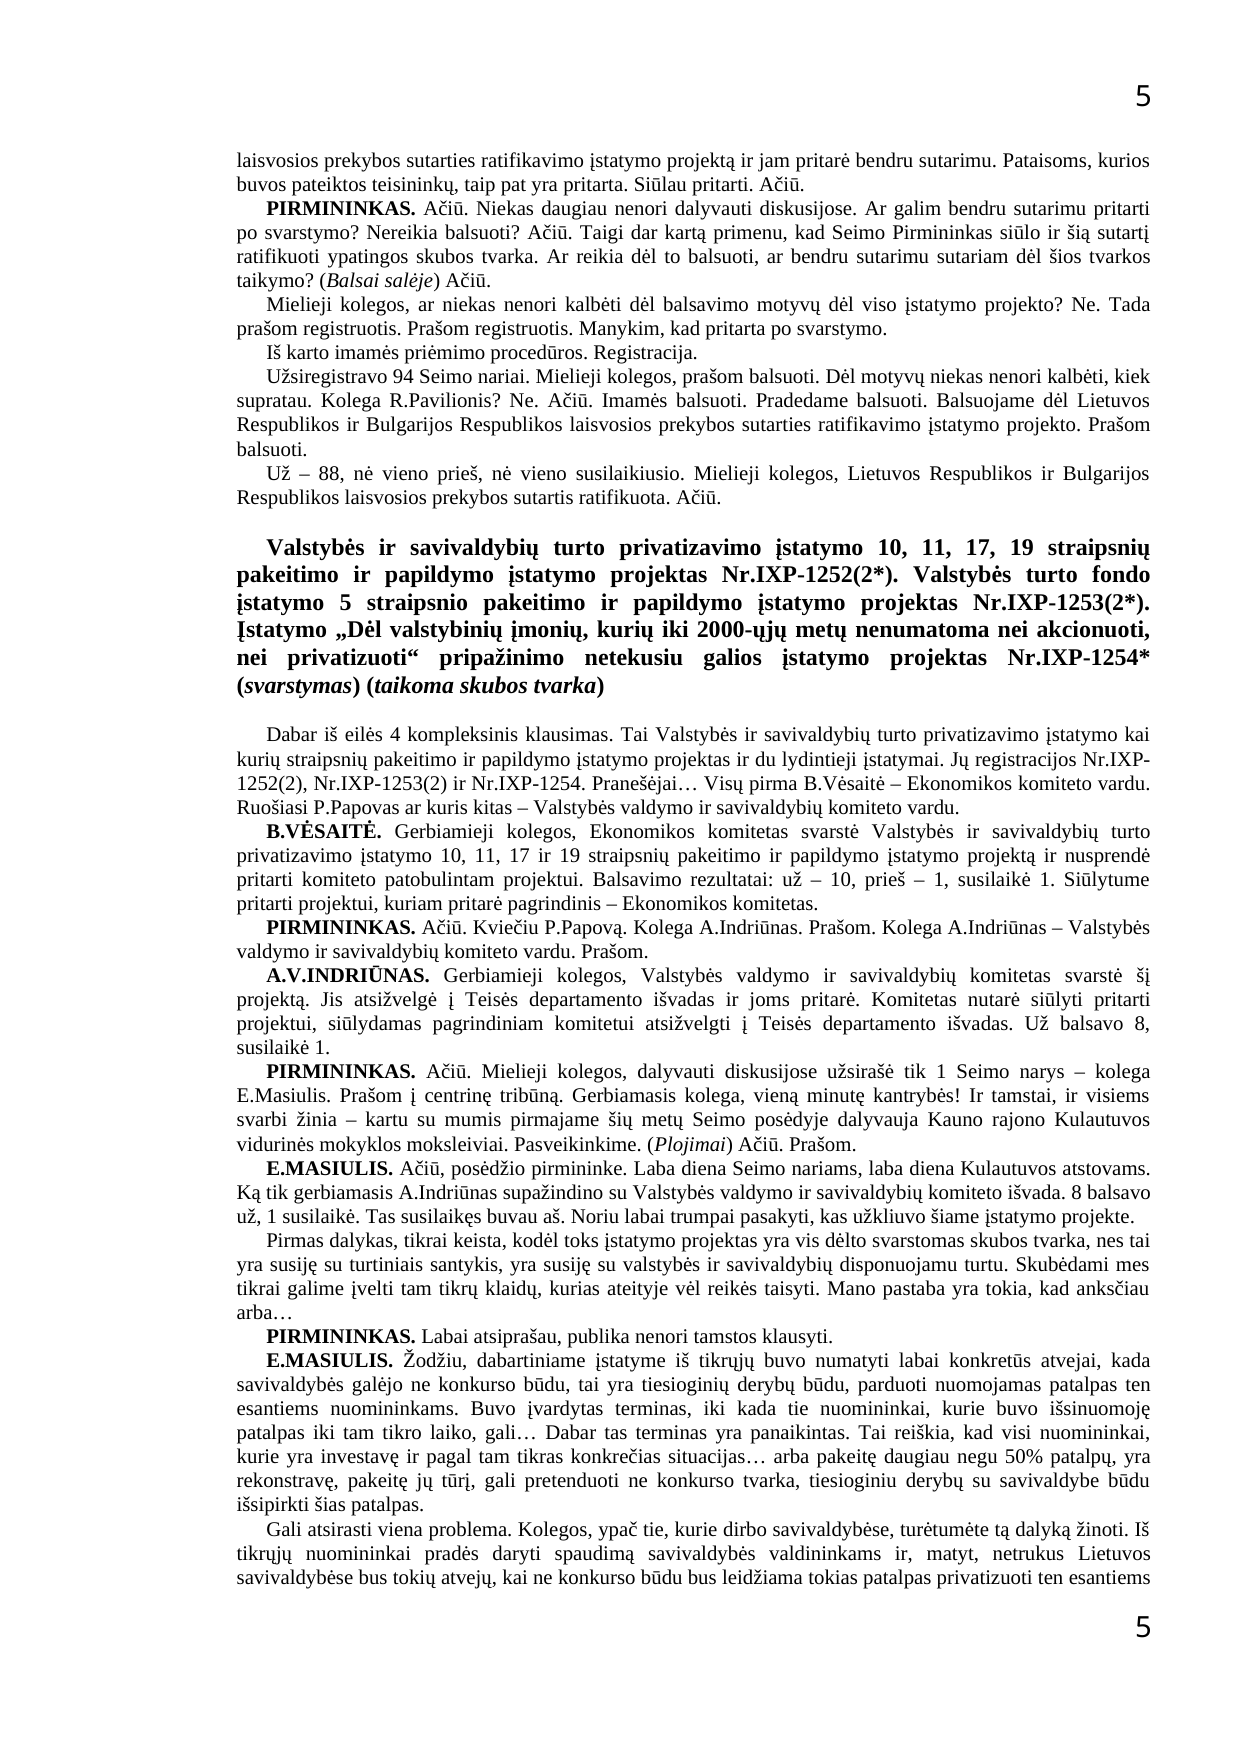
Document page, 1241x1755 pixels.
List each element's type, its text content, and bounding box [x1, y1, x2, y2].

text PIRMININKAS. Ačiū. Niekas daugiau nenori dalyvauti diskusijose. Ar galim bendru sutarimu pritarti po svarstymo? Nereikia balsuoti? Ačiū. Taigi dar kartą primenu, kad Seimo Pirmininkas siūlo ir šią sutartį ratifikuoti ypatingos skubos tvarka. Ar reikia dėl to balsuoti, ar bendru sutarimu sutariam dėl šios tvarkos taikymo? (Balsai salėje) Ačiū. [236, 196, 1152, 292]
text Gali atsirasti viena problema. Kolegos, ypač tie, kurie dirbo savivaldybėse, turėtumėte tą dalyką žinoti. Iš tikrųjų nuomininkai pradės daryti spaudimą savivaldybės valdininkams ir, matyt, netrukus Lietuvos savivaldybėse bus tokių atvejų, kai ne konkurso būdu bus leidžiama tokias patalpas privatizuoti ten esantiems [236, 1516, 1152, 1589]
text Dabar iš eilės 4 kompleksinis klausimas. Tai Valstybės ir savivaldybių turto privatizavimo įstatymo kai kurių straipsnių pakeitimo ir papildymo įstatymo projektas ir du lydintieji įstatymai. Jų registracijos Nr.IXP-1252(2), Nr.IXP-1253(2) ir Nr.IXP-1254. Pranešėjai… Visų pirma B.Vėsaitė – Ekonomikos komiteto vardu. Ruošiasi P.Papovas ar kuris kitas – Valstybės valdymo ir savivaldybių komiteto vardu. [236, 722, 1152, 819]
text B.VĖSAITĖ. Gerbiamieji kolegos, Ekonomikos komitetas svarstė Valstybės ir savivaldybių turto privatizavimo įstatymo 10, 11, 17 ir 19 straipsnių pakeitimo ir papildymo įstatymo projektą ir nusprendė pritarti komiteto patobulintam projektui. Balsavimo rezultatai: už – 10, prieš – 1, susilaikė 1. Siūlytume pritarti projektui, kuriam pritarė pagrindinis – Ekonomikos komitetas. [236, 819, 1152, 915]
text Mielieji kolegos, ar niekas nenori kalbėti dėl balsavimo motyvų dėl viso įstatymo projekto? Ne. Tada prašom registruotis. Prašom registruotis. Manykim, kad pritarta po svarstymo. [236, 292, 1152, 340]
text Pirmas dalykas, tikrai keista, kodėl toks įstatymo projektas yra vis dėlto svarstomas skubos tvarka, nes tai yra susiję su turtiniais santykis, yra susiję su valstybės ir savivaldybių disponuojamu turtu. Skubėdami mes tikrai galime įvelti tam tikrų klaidų, kurias ateityje vėl reikės taisyti. Mano pastaba yra tokia, kad anksčiau arba… [236, 1228, 1152, 1324]
text E.MASIULIS. Ačiū, posėdžio pirmininke. Laba diena Seimo nariams, laba diena Kulautuvos atstovams. Ką tik gerbiamasis A.Indriūnas supažindino su Valstybės valdymo ir savivaldybių komiteto išvada. 8 balsavo už, 1 susilaikė. Tas susilaikęs buvau aš. Noriu labai trumpai pasakyti, kas užkliuvo šiame įstatymo projekte. [236, 1156, 1152, 1228]
text Valstybės ir savivaldybių turto privatizavimo įstatymo 10, 11, 17, 19 straipsnių pakeitimo ir papildymo įstatymo projektas Nr.IXP-1252(2*). Valstybės turto fondo įstatymo 5 straipsnio pakeitimo ir papildymo įstatymo projektas Nr.IXP-1253(2*). Įstatymo „Dėl valstybinių įmonių, kurių iki 2000-ųjų metų nenumatoma nei akcionuoti, nei privatizuoti“ pripažinimo netekusiu galios įstatymo projektas Nr.IXP-1254* (svarstymas) (taikoma skubos tvarka) [236, 533, 1152, 698]
text E.MASIULIS. Žodžiu, dabartiniame įstatyme iš tikrųjų buvo numatyti labai konkretūs atvejai, kada savivaldybės galėjo ne konkurso būdu, tai yra tiesioginių derybų būdu, parduoti nuomojamas patalpas ten esantiems nuomininkams. Buvo įvardytas terminas, iki kada tie nuomininkai, kurie buvo išsinuomoję patalpas iki tam tikro laiko, gali… Dabar tas terminas yra panaikintas. Tai reiškia, kad visi nuomininkai, kurie yra investavę ir pagal tam tikras konkrečias situacijas… arba pakeitę daugiau negu 50% patalpų, yra rekonstravę, pakeitę jų tūrį, gali pretenduoti ne konkurso tvarka, tiesioginiu derybų su savivaldybe būdu išsipirkti šias patalpas. [236, 1348, 1152, 1516]
text Už – 88, nė vieno prieš, nė vieno susilaikiusio. Mielieji kolegos, Lietuvos Respublikos ir Bulgarijos Respublikos laisvosios prekybos sutartis ratifikuota. Ačiū. [236, 461, 1152, 509]
text PIRMININKAS. Labai atsiprašau, publika nenori tamstos klausyti. [236, 1324, 1152, 1348]
text PIRMININKAS. Ačiū. Kviečiu P.Papovą. Kolega A.Indriūnas. Prašom. Kolega A.Indriūnas – Valstybės valdymo ir savivaldybių komiteto vardu. Prašom. [236, 915, 1152, 963]
text Iš karto imamės priėmimo procedūros. Registracija. [236, 340, 1152, 364]
text laisvosios prekybos sutarties ratifikavimo įstatymo projektą ir jam pritarė bendru sutarimu. Pataisoms, kurios buvos pateiktos teisininkų, taip pat yra pritarta. Siūlau pritarti. Ačiū. [236, 148, 1152, 196]
text PIRMININKAS. Ačiū. Mielieji kolegos, dalyvauti diskusijose užsirašė tik 1 Seimo narys – kolega E.Masiulis. Prašom į centrinę tribūną. Gerbiamasis kolega, vieną minutę kantrybės! Ir tamstai, ir visiems svarbi žinia – kartu su mumis pirmajame šių metų Seimo posėdyje dalyvauja Kauno rajono Kulautuvos vidurinės mokyklos moksleiviai. Pasveikinkime. (Plojimai) Ačiū. Prašom. [236, 1059, 1152, 1156]
text A.V.INDRIŪNAS. Gerbiamieji kolegos, Valstybės valdymo ir savivaldybių komitetas svarstė šį projektą. Jis atsižvelgė į Teisės departamento išvadas ir joms pritarė. Komitetas nutarė siūlyti pritarti projektui, siūlydamas pagrindiniam komitetui atsižvelgti į Teisės departamento išvadas. Už balsavo 8, susilaikė 1. [236, 963, 1152, 1059]
text Užsiregistravo 94 Seimo nariai. Mielieji kolegos, prašom balsuoti. Dėl motyvų niekas nenori kalbėti, kiek supratau. Kolega R.Pavilionis? Ne. Ačiū. Imamės balsuoti. Pradedame balsuoti. Balsuojame dėl Lietuvos Respublikos ir Bulgarijos Respublikos laisvosios prekybos sutarties ratifikavimo įstatymo projekto. Prašom balsuoti. [236, 364, 1152, 461]
